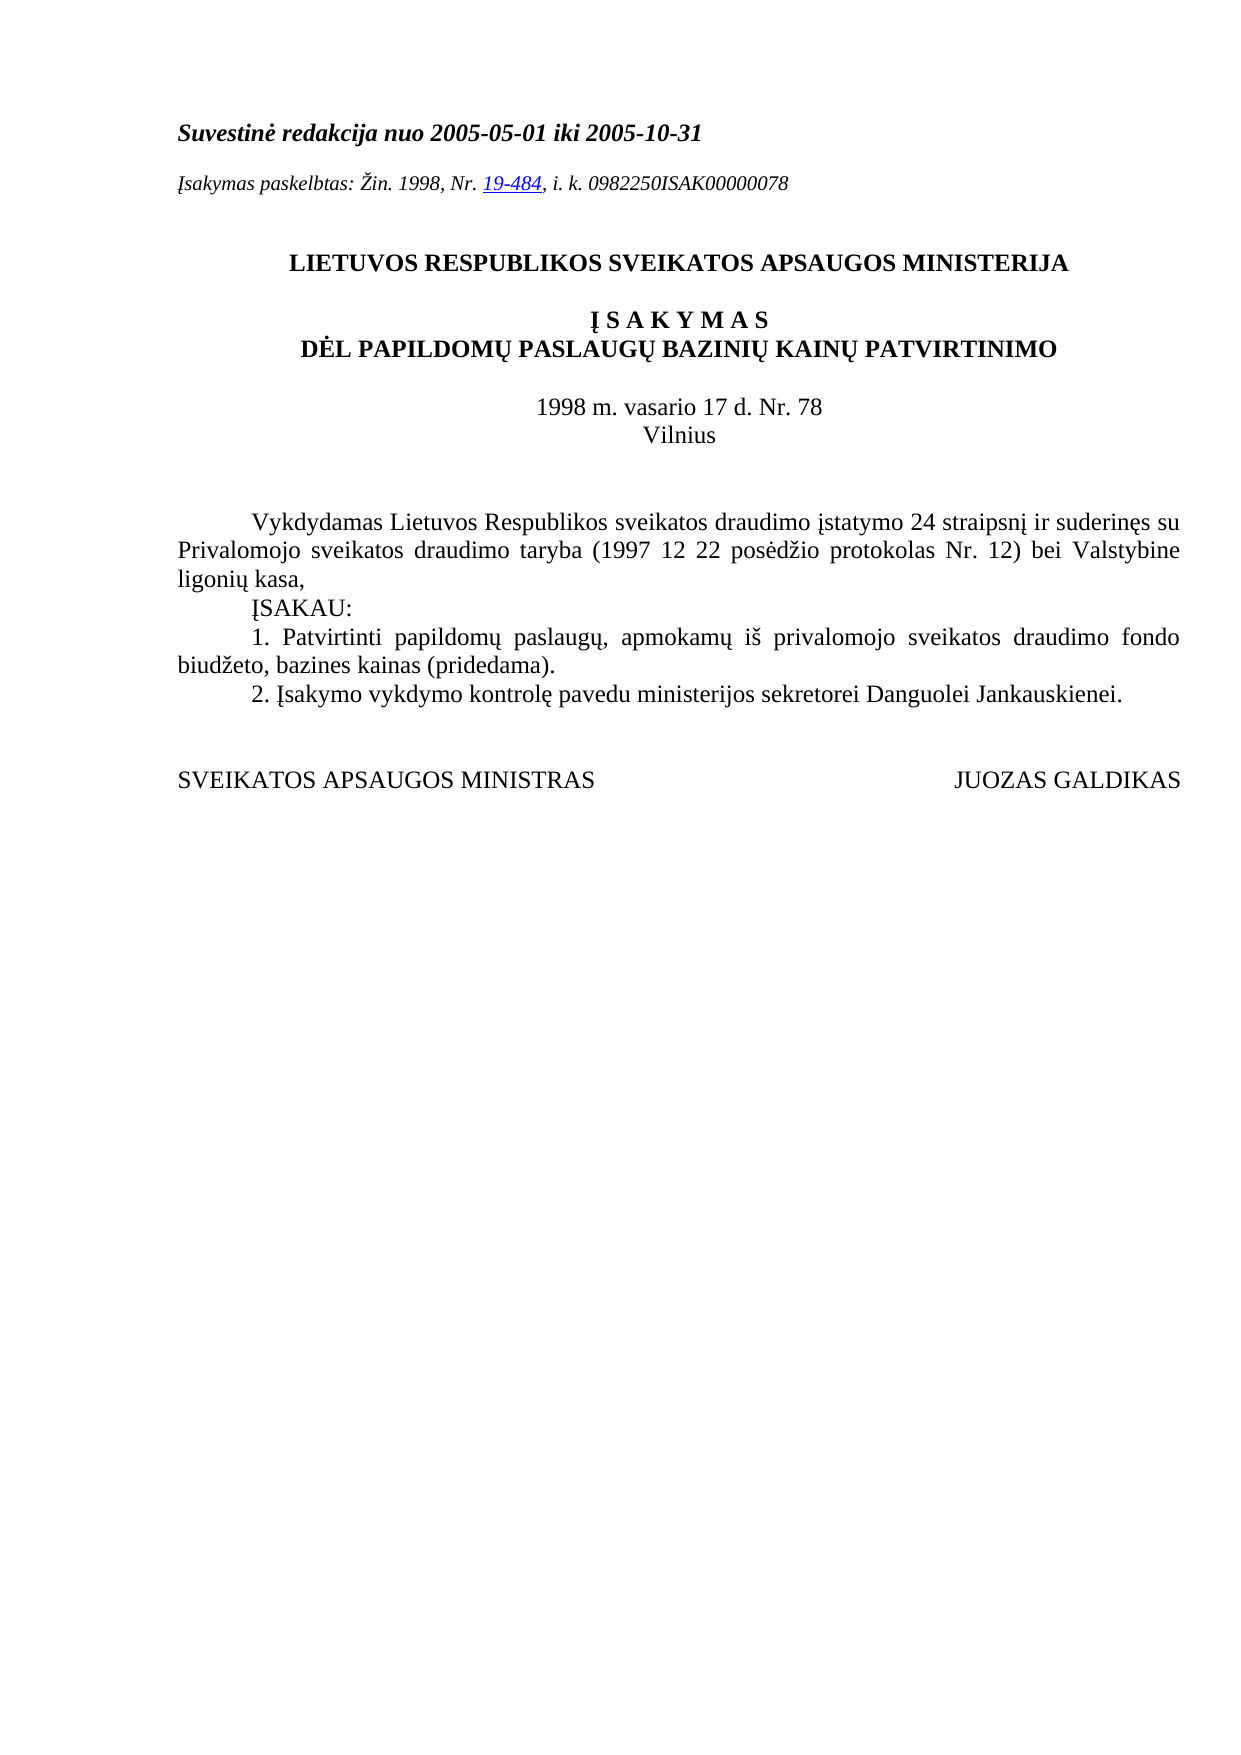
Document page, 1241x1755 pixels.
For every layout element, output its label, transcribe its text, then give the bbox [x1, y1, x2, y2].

text Vykdydamas Lietuvos Respublikos sveikatos draudimo įstatymo 24 straipsnį ir suderinęs su Privalomojo sveikatos draudimo taryba (1997 12 22 posėdžio protokolas Nr. 12) bei Valstybine ligonių kasa, [177, 507, 1181, 593]
text 1. Patvirtinti papildomų paslaugų, apmokamų iš privalomojo sveikatos draudimo fondo biudžeto, bazines kainas (pridedama). [177, 622, 1181, 679]
text Suvestinė redakcija nuo 2005-05-01 iki 2005-10-31 [177, 118, 1181, 147]
text DĖL PAPILDOMŲ PASLAUGŲ BAZINIŲ KAINŲ PATVIRTINIMO [177, 334, 1181, 363]
text 1998 m. vasario 17 d. Nr. 78 [177, 392, 1181, 420]
text 2. Įsakymo vykdymo kontrolę pavedu ministerijos sekretorei Danguolei Jankauskienei. [177, 679, 1181, 708]
text Vilnius [177, 420, 1181, 449]
text Į S A K Y M A S [177, 305, 1181, 334]
text ĮSAKAU: [177, 593, 1181, 622]
text LIETUVOS RESPUBLIKOS SVEIKATOS APSAUGOS MINISTERIJA [177, 248, 1181, 277]
text SVEIKATOS APSAUGOS MINISTRAS JUOZAS GALDIKAS [177, 765, 1181, 794]
text Įsakymas paskelbtas: Žin. 1998, Nr. 19-484, i. k. 0982250ISAK00000078 [177, 171, 1181, 195]
